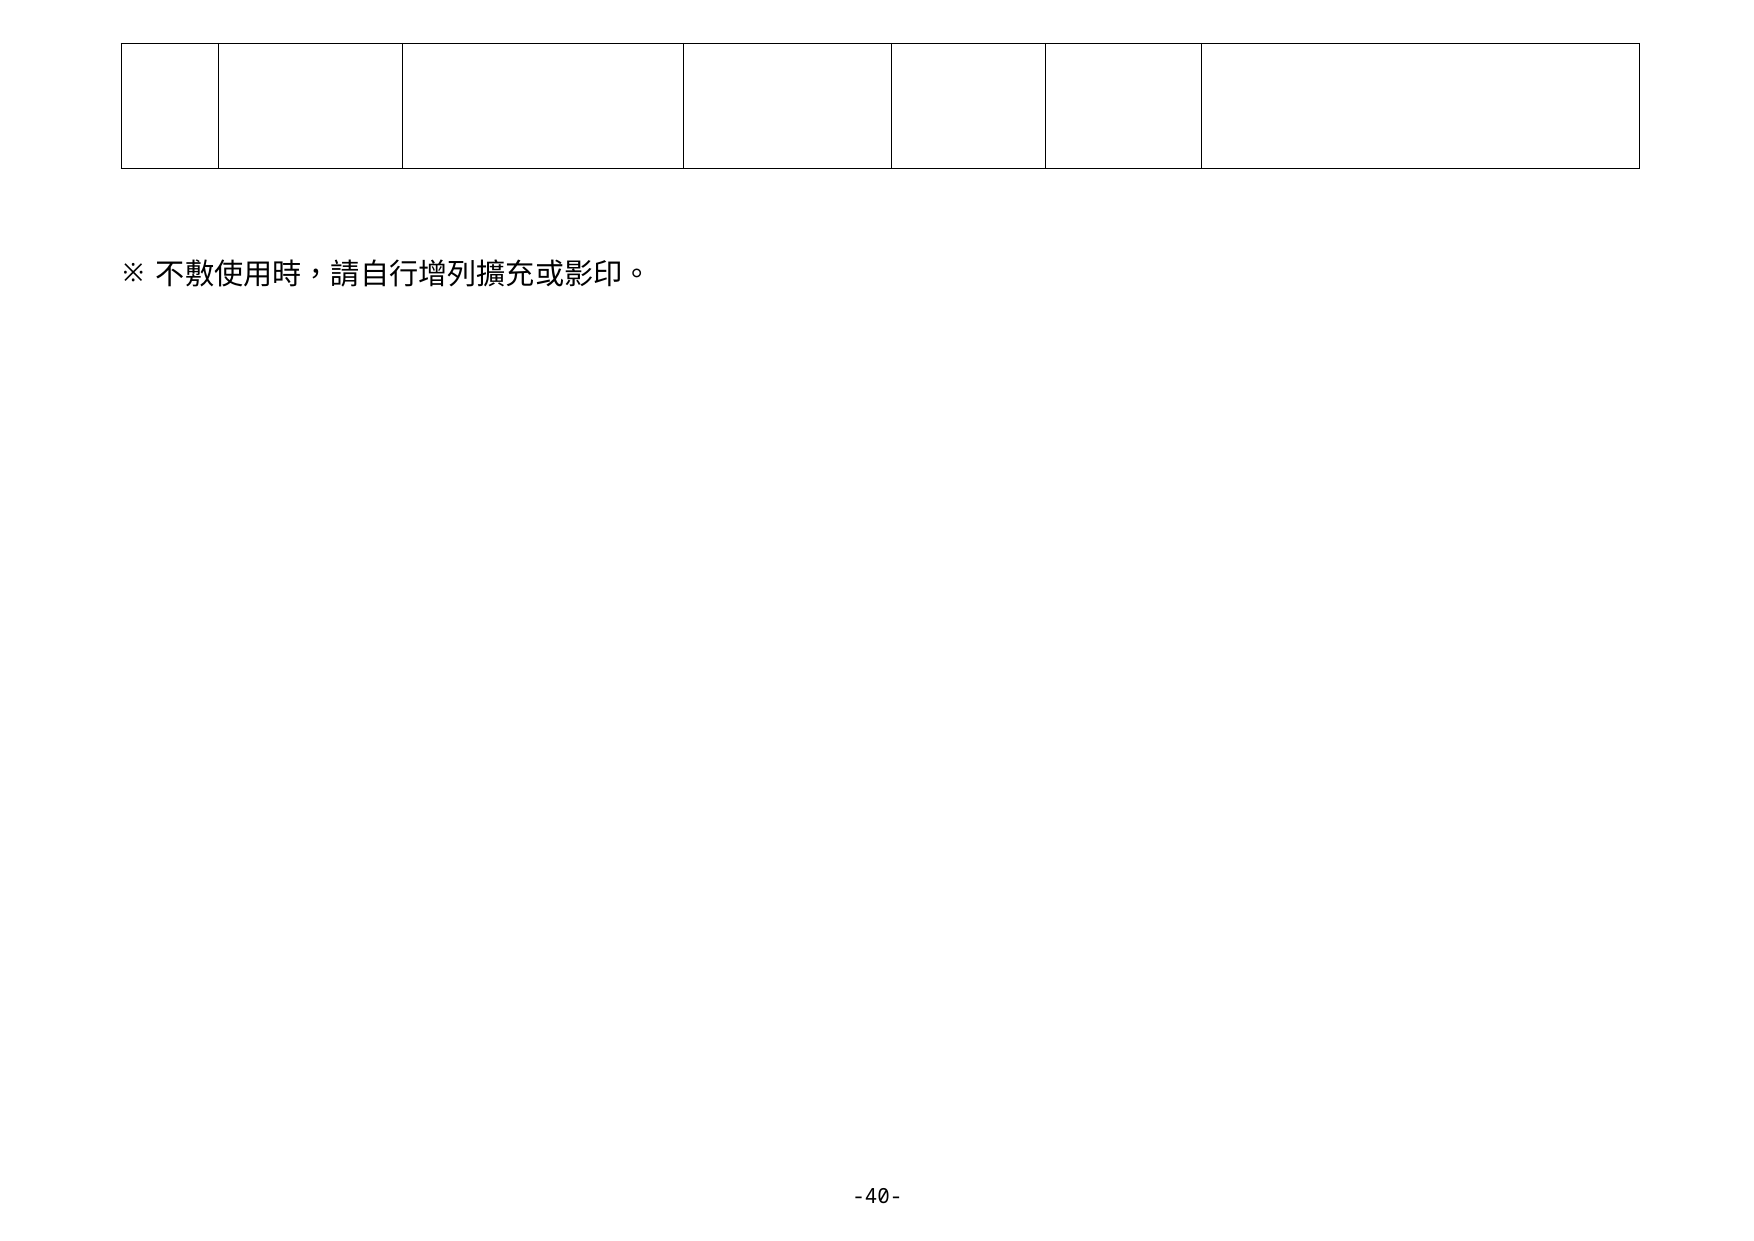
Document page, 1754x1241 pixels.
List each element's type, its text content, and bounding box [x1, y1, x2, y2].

table_cell [1046, 44, 1201, 168]
table_cell [684, 44, 891, 168]
list 不敷使用時，請自行增列擴充或影印。 [118, 230, 1636, 293]
table_cell [219, 44, 402, 168]
table_cell [403, 44, 683, 168]
table_cell [122, 44, 218, 168]
table_cell [892, 44, 1045, 168]
table_cell [1202, 44, 1639, 168]
